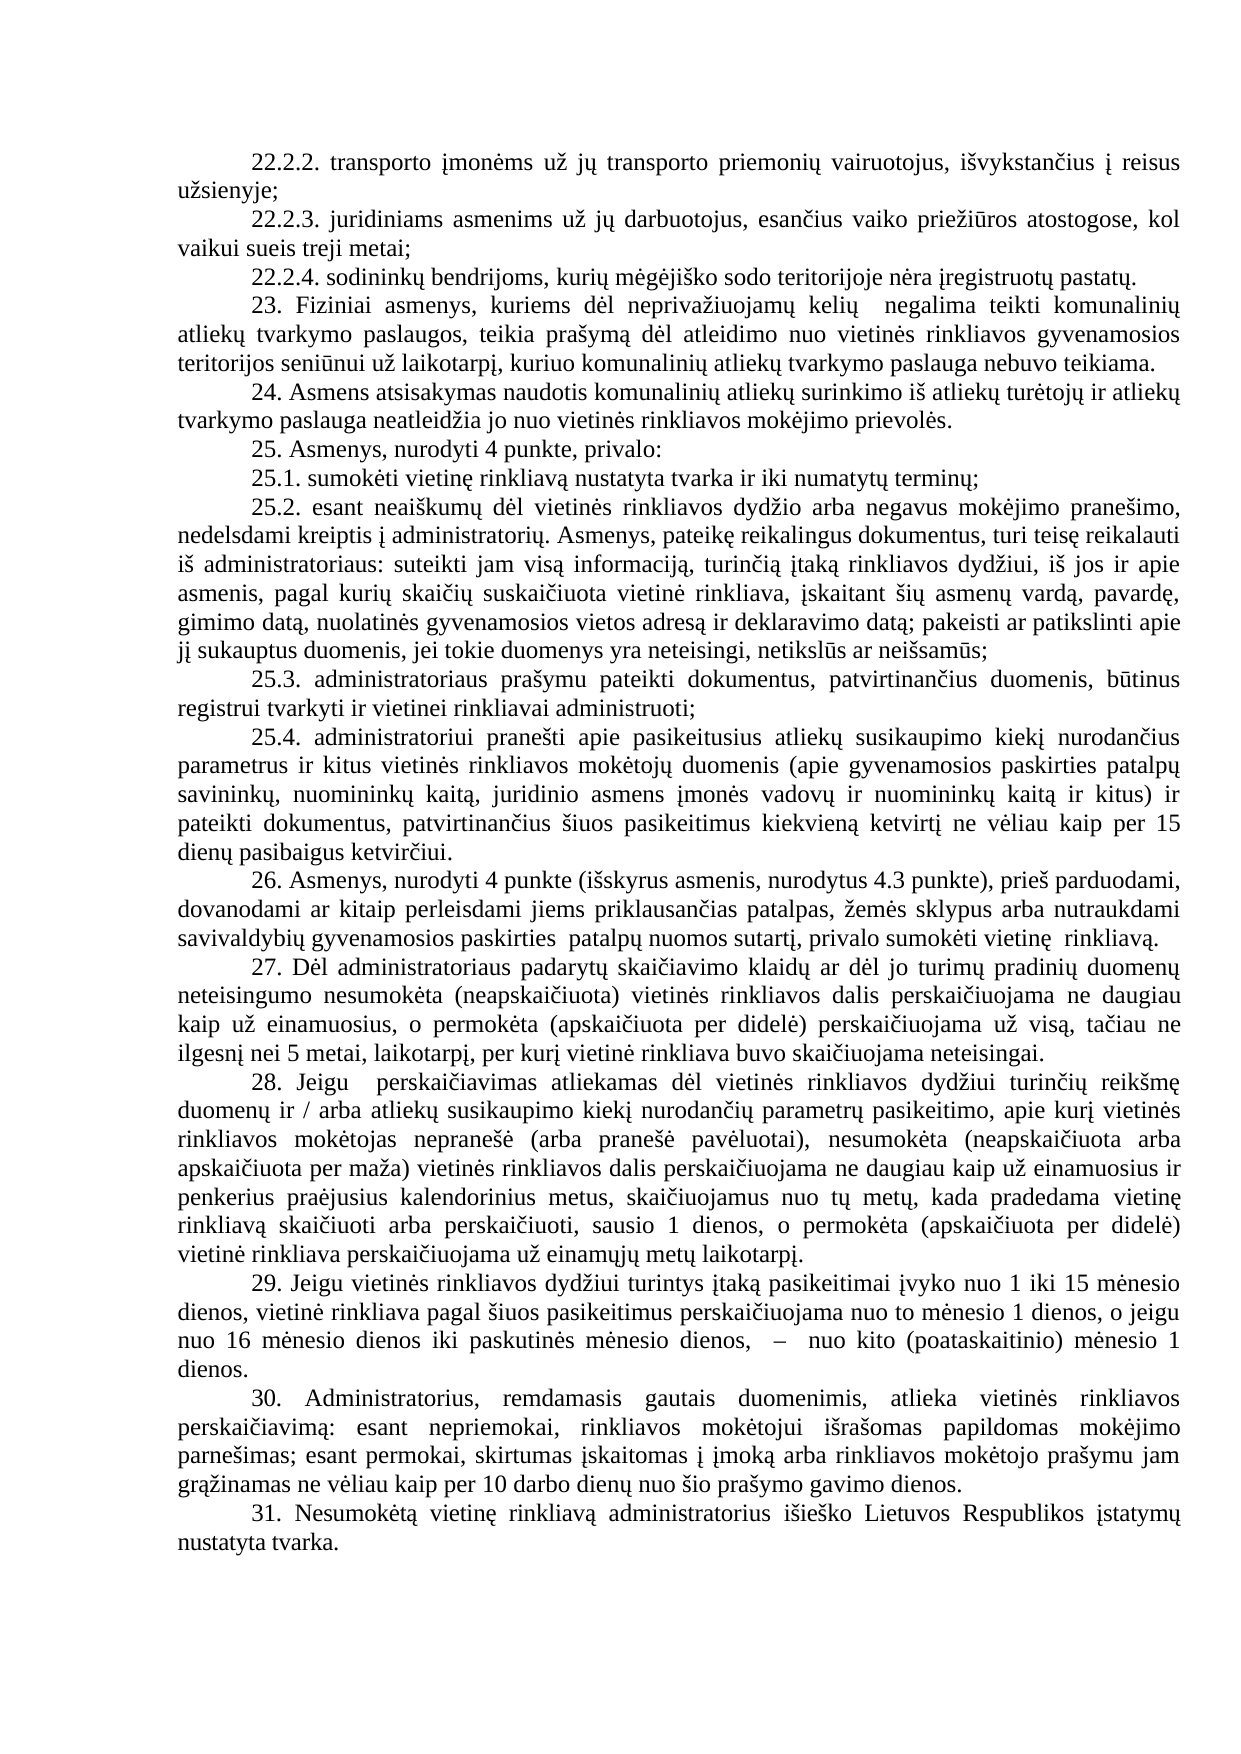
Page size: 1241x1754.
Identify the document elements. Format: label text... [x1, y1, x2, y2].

text 30. Administratorius, remdamasis gautais duomenimis, atlieka vietinės rinkliavos perskaičiavimą: esant nepriemokai, rinkliavos mokėtojui išrašomas papildomas mokėjimo parnešimas; esant permokai, skirtumas įskaitomas į įmoką arba rinkliavos mokėtojo prašymu jam grąžinamas ne vėliau kaip per 10 darbo dienų nuo šio prašymo gavimo dienos. [177, 1383, 1181, 1498]
text 25.3. administratoriaus prašymu pateikti dokumentus, patvirtinančius duomenis, būtinus registrui tvarkyti ir vietinei rinkliavai administruoti; [177, 664, 1181, 722]
text 31. Nesumokėtą vietinę rinkliavą administratorius išieško Lietuvos Respublikos įstatymų nustatyta tvarka. [177, 1498, 1181, 1556]
text 22.2.2. transporto įmonėms už jų transporto priemonių vairuotojus, išvykstančius į reisus užsienyje; [177, 147, 1181, 204]
text 25.1. sumokėti vietinę rinkliavą nustatyta tvarka ir iki numatytų terminų; [177, 463, 1181, 492]
text 22.2.4. sodininkų bendrijoms, kurių mėgėjiško sodo teritorijoje nėra įregistruotų pastatų. [177, 262, 1181, 291]
text 27. Dėl administratoriaus padarytų skaičiavimo klaidų ar dėl jo turimų pradinių duomenų neteisingumo nesumokėta (neapskaičiuota) vietinės rinkliavos dalis perskaičiuojama ne daugiau kaip už einamuosius, o permokėta (apskaičiuota per didelė) perskaičiuojama už visą, tačiau ne ilgesnį nei 5 metai, laikotarpį, per kurį vietinė rinkliava buvo skaičiuojama neteisingai. [177, 952, 1181, 1067]
text 25.4. administratoriui pranešti apie pasikeitusius atliekų susikaupimo kiekį nurodančius parametrus ir kitus vietinės rinkliavos mokėtojų duomenis (apie gyvenamosios paskirties patalpų savininkų, nuomininkų kaitą, juridinio asmens įmonės vadovų ir nuomininkų kaitą ir kitus) ir pateikti dokumentus, patvirtinančius šiuos pasikeitimus kiekvieną ketvirtį ne vėliau kaip per 15 dienų pasibaigus ketvirčiui. [177, 722, 1181, 866]
text 28. Jeigu perskaičiavimas atliekamas dėl vietinės rinkliavos dydžiui turinčių reikšmę duomenų ir / arba atliekų susikaupimo kiekį nurodančių parametrų pasikeitimo, apie kurį vietinės rinkliavos mokėtojas nepranešė (arba pranešė pavėluotai), nesumokėta (neapskaičiuota arba apskaičiuota per maža) vietinės rinkliavos dalis perskaičiuojama ne daugiau kaip už einamuosius ir penkerius praėjusius kalendorinius metus, skaičiuojamus nuo tų metų, kada pradedama vietinę rinkliavą skaičiuoti arba perskaičiuoti, sausio 1 dienos, o permokėta (apskaičiuota per didelė) vietinė rinkliava perskaičiuojama už einamųjų metų laikotarpį. [177, 1067, 1181, 1268]
text 25.2. esant neaiškumų dėl vietinės rinkliavos dydžio arba negavus mokėjimo pranešimo, nedelsdami kreiptis į administratorių. Asmenys, pateikę reikalingus dokumentus, turi teisę reikalauti iš administratoriaus: suteikti jam visą informaciją, turinčią įtaką rinkliavos dydžiui, iš jos ir apie asmenis, pagal kurių skaičių suskaičiuota vietinė rinkliava, įskaitant šių asmenų vardą, pavardę, gimimo datą, nuolatinės gyvenamosios vietos adresą ir deklaravimo datą; pakeisti ar patikslinti apie jį sukauptus duomenis, jei tokie duomenys yra neteisingi, netikslūs ar neišsamūs; [177, 492, 1181, 664]
text 22.2.3. juridiniams asmenims už jų darbuotojus, esančius vaiko priežiūros atostogose, kol vaikui sueis treji metai; [177, 204, 1181, 262]
text 25. Asmenys, nurodyti 4 punkte, privalo: [177, 434, 1181, 463]
text 29. Jeigu vietinės rinkliavos dydžiui turintys įtaką pasikeitimai įvyko nuo 1 iki 15 mėnesio dienos, vietinė rinkliava pagal šiuos pasikeitimus perskaičiuojama nuo to mėnesio 1 dienos, o jeigu nuo 16 mėnesio dienos iki paskutinės mėnesio dienos, – nuo kito (poataskaitinio) mėnesio 1 dienos. [177, 1268, 1181, 1383]
text 26. Asmenys, nurodyti 4 punkte (išskyrus asmenis, nurodytus 4.3 punkte), prieš parduodami, dovanodami ar kitaip perleisdami jiems priklausančias patalpas, žemės sklypus arba nutraukdami savivaldybių gyvenamosios paskirties patalpų nuomos sutartį, privalo sumokėti vietinę rinkliavą. [177, 866, 1181, 952]
text 24. Asmens atsisakymas naudotis komunalinių atliekų surinkimo iš atliekų turėtojų ir atliekų tvarkymo paslauga neatleidžia jo nuo vietinės rinkliavos mokėjimo prievolės. [177, 377, 1181, 434]
text 23. Fiziniai asmenys, kuriems dėl neprivažiuojamų kelių negalima teikti komunalinių atliekų tvarkymo paslaugos, teikia prašymą dėl atleidimo nuo vietinės rinkliavos gyvenamosios teritorijos seniūnui už laikotarpį, kuriuo komunalinių atliekų tvarkymo paslauga nebuvo teikiama. [177, 291, 1181, 377]
